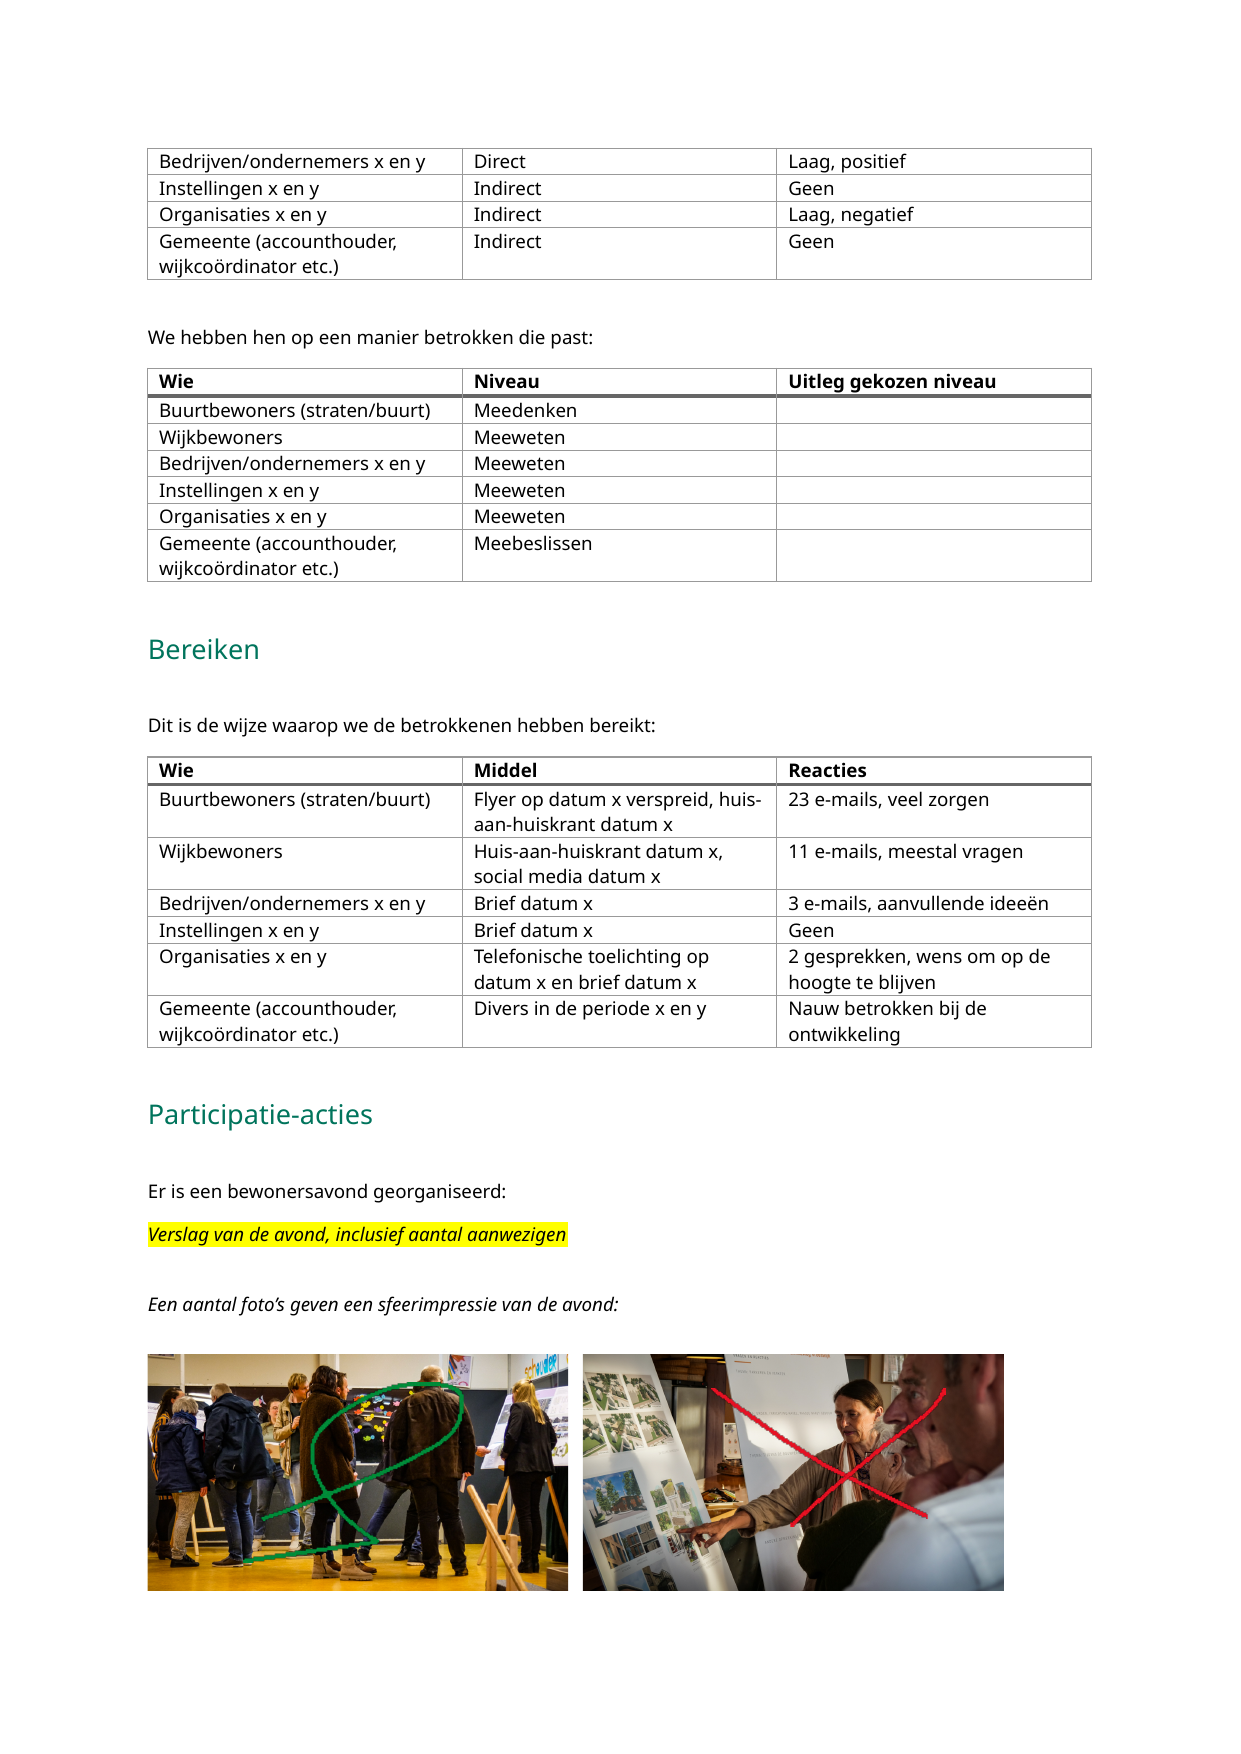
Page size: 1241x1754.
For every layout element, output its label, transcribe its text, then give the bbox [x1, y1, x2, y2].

table_cell Meedenken [463, 398, 776, 423]
table_cell 3 e-mails, aanvullende ideeën [777, 890, 1091, 916]
table_cell 2 gesprekken, wens om op de hoogte te blijven [777, 944, 1091, 994]
table_cell Wijkbewoners [148, 838, 462, 889]
subtitle Participatie-acties [148, 1095, 1093, 1132]
table_cell Gemeente (accounthouder, wijkcoördinator etc.) [148, 996, 462, 1047]
table_cell [777, 398, 1091, 423]
table_cell 11 e-mails, meestal vragen [777, 838, 1091, 889]
text Verslag van de avond, inclusief aantal aanwezigen [148, 1222, 1093, 1247]
table_cell Meeweten [463, 504, 776, 529]
table_header Middel [463, 758, 776, 783]
subtitle Bereiken [148, 630, 1093, 667]
table_cell Buurtbewoners (straten/buurt) [148, 398, 462, 423]
table_cell Gemeente (accounthouder, wijkcoördinator etc.) [148, 228, 462, 279]
table_cell Geen [777, 917, 1091, 942]
table_cell Geen [777, 228, 1091, 279]
table_cell [777, 504, 1091, 529]
table_cell Laag, negatief [777, 202, 1091, 227]
table_cell Gemeente (accounthouder, wijkcoördinator etc.) [148, 530, 462, 581]
table_cell [777, 477, 1091, 503]
table_cell Instellingen x en y [148, 175, 462, 201]
table_header Wie [148, 369, 462, 394]
table_cell [777, 424, 1091, 449]
table_cell Meebeslissen [463, 530, 776, 581]
table_cell Organisaties x en y [148, 944, 462, 994]
table_cell Bedrijven/ondernemers x en y [148, 890, 462, 916]
table_cell 23 e-mails, veel zorgen [777, 786, 1091, 837]
table_cell Meeweten [463, 451, 776, 476]
table_cell Brief datum x [463, 917, 776, 942]
table_cell Organisaties x en y [148, 504, 462, 529]
table_cell Wijkbewoners [148, 424, 462, 449]
table_cell Buurtbewoners (straten/buurt) [148, 786, 462, 837]
text Er is een bewonersavond georganiseerd: [148, 1178, 1093, 1204]
table_header Wie [148, 758, 462, 783]
table_header Reacties [777, 758, 1091, 783]
table_cell Instellingen x en y [148, 917, 462, 942]
table_cell Bedrijven/ondernemers x en y [148, 451, 462, 476]
table_cell Divers in de periode x en y [463, 996, 776, 1047]
text Dit is de wijze waarop we de betrokkenen hebben bereikt: [148, 713, 1093, 738]
text We hebben hen op een manier betrokken die past: [148, 324, 1093, 349]
table_cell Indirect [463, 228, 776, 279]
table_header Uitleg gekozen niveau [777, 369, 1091, 394]
table_cell Organisaties x en y [148, 202, 462, 227]
table_cell Direct [463, 149, 776, 174]
table_cell Geen [777, 175, 1091, 201]
table_cell [777, 451, 1091, 476]
table_cell Meeweten [463, 477, 776, 503]
table_cell Laag, positief [777, 149, 1091, 174]
table_cell [777, 530, 1091, 581]
table_cell Indirect [463, 202, 776, 227]
table_cell Telefonische toelichting op datum x en brief datum x [463, 944, 776, 994]
table_cell Brief datum x [463, 890, 776, 916]
table_cell Indirect [463, 175, 776, 201]
table_cell Huis-aan-huiskrant datum x, social media datum x [463, 838, 776, 889]
table_cell Nauw betrokken bij de ontwikkeling [777, 996, 1091, 1047]
text Een aantal foto’s geven een sfeerimpressie van de avond: [148, 1291, 1093, 1316]
table_header Niveau [463, 369, 776, 394]
table_cell Meeweten [463, 424, 776, 449]
table_cell Flyer op datum x verspreid, huis-aan-huiskrant datum x [463, 786, 776, 837]
table_cell Bedrijven/ondernemers x en y [148, 149, 462, 174]
table_cell Instellingen x en y [148, 477, 462, 503]
